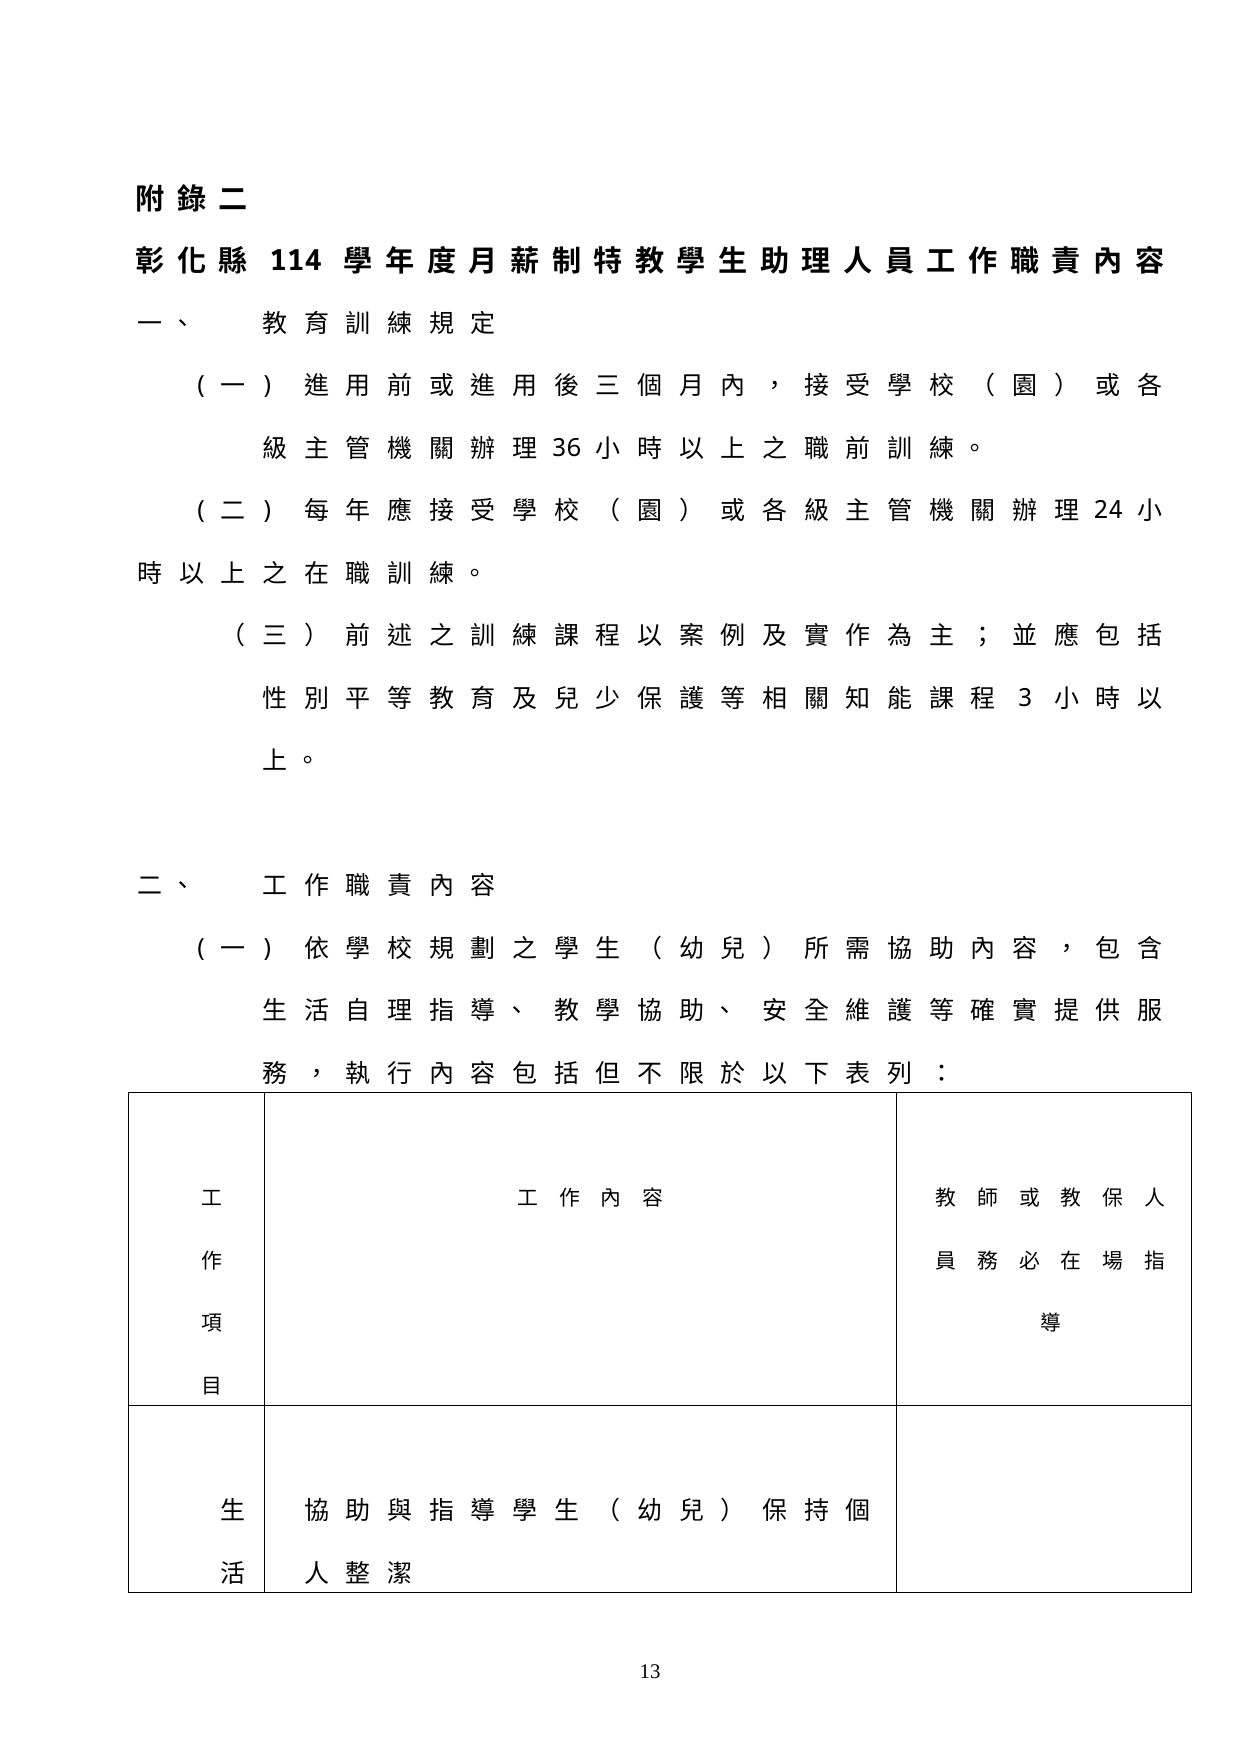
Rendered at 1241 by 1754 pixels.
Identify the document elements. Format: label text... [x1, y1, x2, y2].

table_cell 協助與指導學生（幼兒）保持個人整潔 [265, 1406, 896, 1592]
text 二、 工作職責內容 [129, 842, 1171, 905]
table_header 教師或教保人員務必在場指導 [897, 1093, 1191, 1405]
text (二) 每年應接受學校（園）或各級主管機關辦理24小時以上之在職訓練。 [129, 467, 1171, 592]
text （三）前述之訓練課程以案例及實作為主；並應包括性別平等教育及兒少保護等相關知能課程3小時以上。 [129, 592, 1171, 780]
table_header 工作內容 [265, 1093, 896, 1405]
text (一) 依學校規劃之學生（幼兒）所需協助內容，包含生活自理指導、教學協助、安全維護等確實提供服務，執行內容包括但不限於以下表列： [129, 905, 1171, 1092]
text 附錄二 [129, 155, 1171, 217]
table_cell 生活 [129, 1406, 264, 1592]
table_header 工作項目 [129, 1093, 264, 1405]
text (一) 進用前或進用後三個月內，接受學校（園）或各級主管機關辦理36小時以上之職前訓練。 [129, 342, 1171, 467]
text 彰化縣114學年度月薪制特教學生助理人員工作職責內容 [129, 217, 1171, 280]
text 一、 教育訓練規定 [129, 280, 1171, 342]
table_cell [897, 1406, 1191, 1592]
